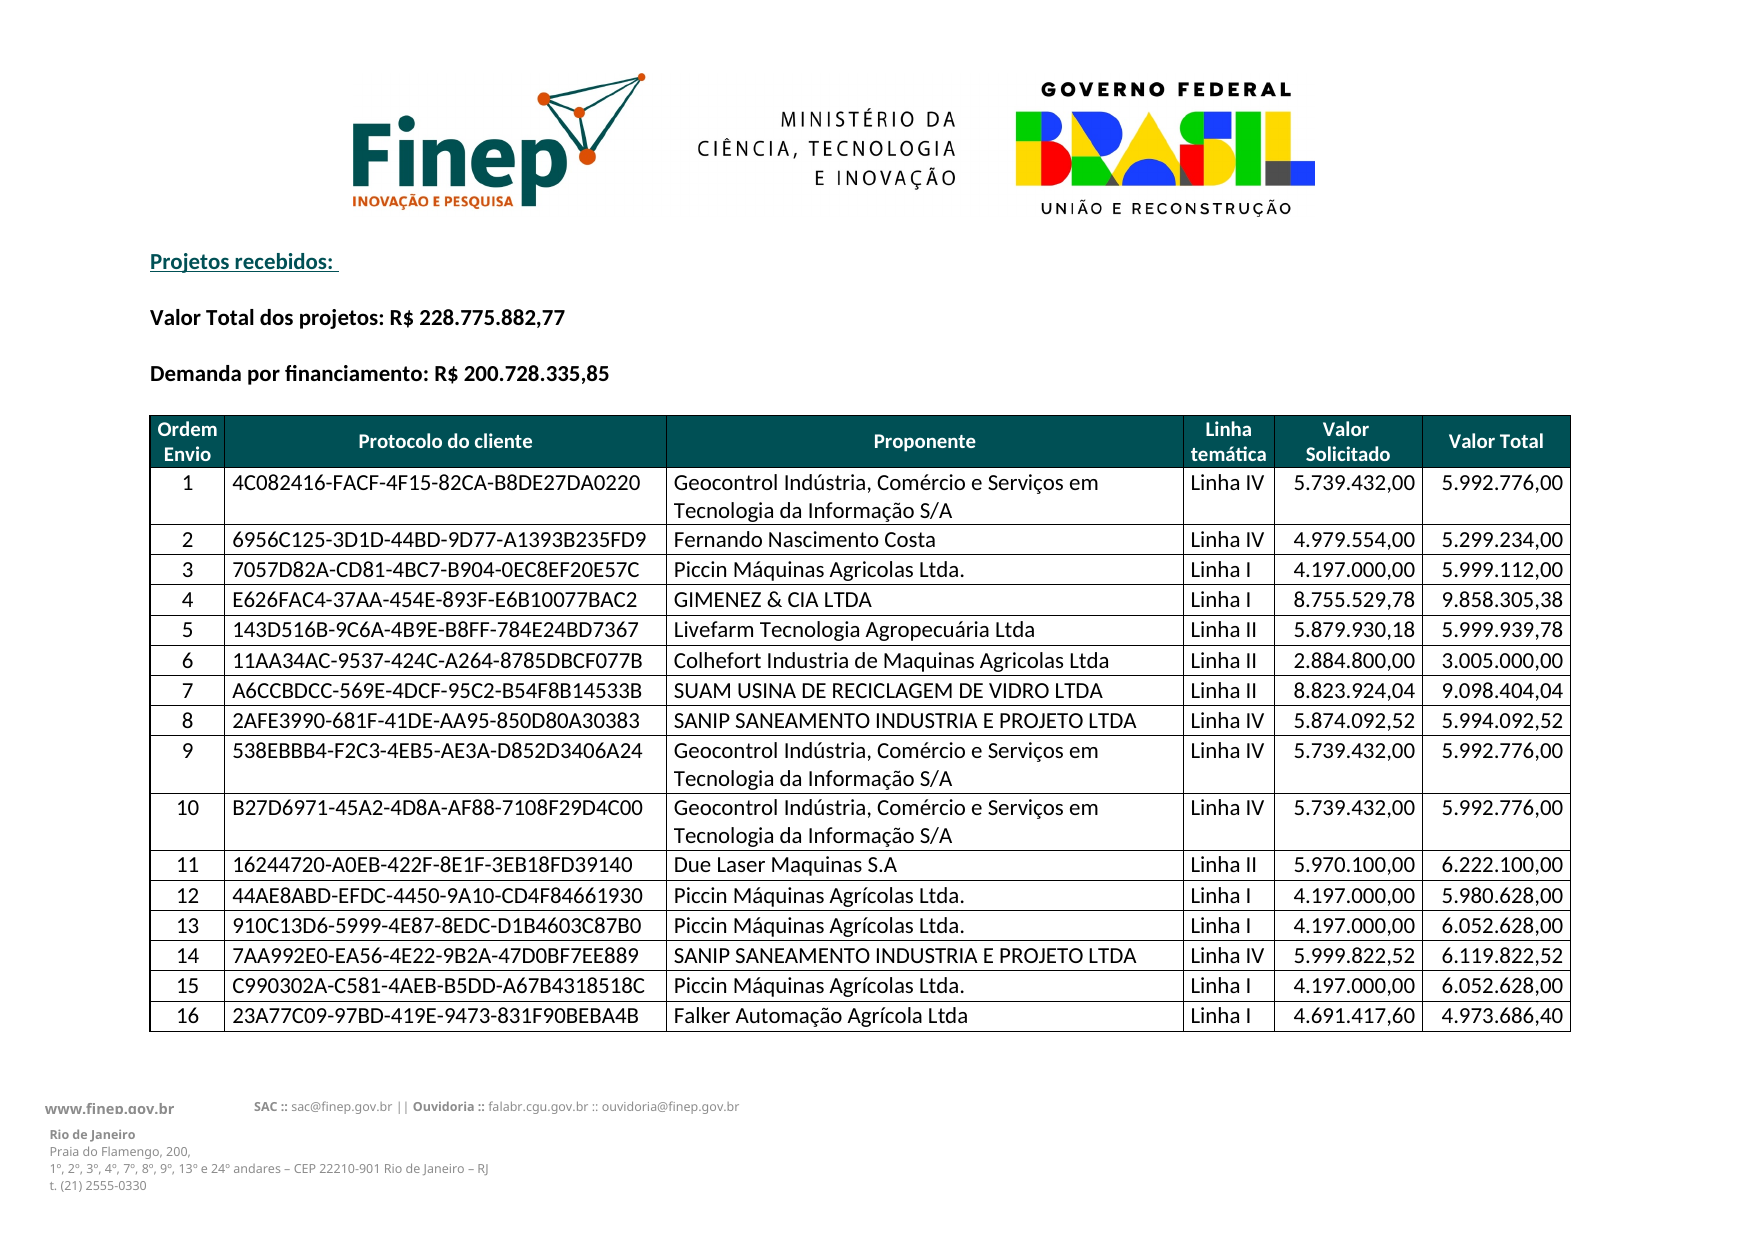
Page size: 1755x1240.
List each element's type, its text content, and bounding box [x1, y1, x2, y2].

table_cell Linha I [1184, 585, 1274, 614]
table_cell SANIP SANEAMENTO INDUSTRIA E PROJETO LTDA [667, 941, 1183, 970]
table_cell 5.299.234,00 [1423, 525, 1570, 554]
table_cell 143D516B-9C6A-4B9E-B8FF-784E24BD7367 [225, 616, 666, 645]
table_cell 6 [151, 646, 224, 675]
table_cell 6956C125-3D1D-44BD-9D77-A1393B235FD9 [225, 525, 666, 554]
table_cell 10 [151, 794, 224, 849]
table_cell 5.999.822,52 [1275, 941, 1422, 970]
table_cell 7057D82A-CD81-4BC7-B904-0EC8EF20E57C [225, 555, 666, 584]
table_cell Linha II [1184, 616, 1274, 645]
table_cell 14 [151, 941, 224, 970]
table_cell Piccin Máquinas Agricolas Ltda. [667, 555, 1183, 584]
table_cell 4.197.000,00 [1275, 555, 1422, 584]
table_cell 5 [151, 616, 224, 645]
table_cell Linha II [1184, 676, 1274, 705]
table_cell A6CCBDCC-569E-4DCF-95C2-B54F8B14533B [225, 676, 666, 705]
table_cell Linha IV [1184, 794, 1274, 849]
table_cell Fernando Nascimento Costa [667, 525, 1183, 554]
table_cell 6.119.822,52 [1423, 941, 1570, 970]
table_header Ordem Envio [151, 416, 224, 467]
table_cell GIMENEZ & CIA LTDA [667, 585, 1183, 614]
table_cell Geocontrol Indústria, Comércio e Serviços em Tecnologia da Informação S/A [667, 468, 1183, 524]
table_cell Linha I [1184, 971, 1274, 1001]
table_cell 4 [151, 585, 224, 614]
table_header Proponente [667, 416, 1183, 467]
table_cell SANIP SANEAMENTO INDUSTRIA E PROJETO LTDA [667, 706, 1183, 735]
table_cell 5.994.092,52 [1423, 706, 1570, 735]
table_cell Linha I [1184, 1002, 1274, 1031]
table_cell Geocontrol Indústria, Comércio e Serviços em Tecnologia da Informação S/A [667, 794, 1183, 849]
table_cell 4.979.554,00 [1275, 525, 1422, 554]
table_cell 23A77C09-97BD-419E-9473-831F90BEBA4B [225, 1002, 666, 1031]
table_cell 5.992.776,00 [1423, 794, 1570, 849]
table_cell 5.739.432,00 [1275, 468, 1422, 524]
table_cell 9.858.305,38 [1423, 585, 1570, 614]
table_cell 4.691.417,60 [1275, 1002, 1422, 1031]
table_cell 11AA34AC-9537-424C-A264-8785DBCF077B [225, 646, 666, 675]
table_cell Linha I [1184, 881, 1274, 910]
table_cell Falker Automação Agrícola Ltda [667, 1002, 1183, 1031]
table_cell 5.980.628,00 [1423, 881, 1570, 910]
table_cell B27D6971-45A2-4D8A-AF88-7108F29D4C00 [225, 794, 666, 849]
table_cell 9.098.404,04 [1423, 676, 1570, 705]
table_cell Linha I [1184, 555, 1274, 584]
table_cell Livefarm Tecnologia Agropecuária Ltda [667, 616, 1183, 645]
table_header Protocolo do cliente [225, 416, 666, 467]
table_cell 6.052.628,00 [1423, 971, 1570, 1001]
table_cell 5.999.939,78 [1423, 616, 1570, 645]
table_cell 8.823.924,04 [1275, 676, 1422, 705]
table_header Valor Solicitado [1275, 416, 1422, 467]
table_cell 9 [151, 736, 224, 792]
table_cell 8.755.529,78 [1275, 585, 1422, 614]
table_header Valor Total [1423, 416, 1570, 467]
table_cell 4.197.000,00 [1275, 971, 1422, 1001]
table_cell E626FAC4-37AA-454E-893F-E6B10077BAC2 [225, 585, 666, 614]
table_cell 5.992.776,00 [1423, 736, 1570, 792]
text Demanda por financiamento: R$ 200.728.335,85 [150, 359, 1518, 387]
table_cell Piccin Máquinas Agrícolas Ltda. [667, 971, 1183, 1001]
table_cell 15 [151, 971, 224, 1001]
table_cell Linha IV [1184, 468, 1274, 524]
table_cell 16244720-A0EB-422F-8E1F-3EB18FD39140 [225, 851, 666, 880]
table_cell Linha IV [1184, 525, 1274, 554]
table_cell 11 [151, 851, 224, 880]
table_cell 5.992.776,00 [1423, 468, 1570, 524]
table_cell 44AE8ABD-EFDC-4450-9A10-CD4F84661930 [225, 881, 666, 910]
table_cell 5.970.100,00 [1275, 851, 1422, 880]
table_cell 1 [151, 468, 224, 524]
table_cell 6.222.100,00 [1423, 851, 1570, 880]
table_cell C990302A-C581-4AEB-B5DD-A67B4318518C [225, 971, 666, 1001]
table_cell 7AA992E0-EA56-4E22-9B2A-47D0BF7EE889 [225, 941, 666, 970]
table_cell Colhefort Industria de Maquinas Agricolas Ltda [667, 646, 1183, 675]
table_cell Due Laser Maquinas S.A [667, 851, 1183, 880]
table_cell Geocontrol Indústria, Comércio e Serviços em Tecnologia da Informação S/A [667, 736, 1183, 792]
table_cell 2AFE3990-681F-41DE-AA95-850D80A30383 [225, 706, 666, 735]
table_cell 8 [151, 706, 224, 735]
text Projetos recebidos: [150, 247, 1518, 275]
table_cell 2.884.800,00 [1275, 646, 1422, 675]
table_cell 7 [151, 676, 224, 705]
table_cell 4.197.000,00 [1275, 911, 1422, 940]
table_cell 3.005.000,00 [1423, 646, 1570, 675]
table_cell 13 [151, 911, 224, 940]
table_cell 5.739.432,00 [1275, 794, 1422, 849]
table_cell 2 [151, 525, 224, 554]
table_cell 910C13D6-5999-4E87-8EDC-D1B4603C87B0 [225, 911, 666, 940]
table_cell 6.052.628,00 [1423, 911, 1570, 940]
table_cell Linha IV [1184, 736, 1274, 792]
table_cell 4.197.000,00 [1275, 881, 1422, 910]
table_cell Piccin Máquinas Agrícolas Ltda. [667, 881, 1183, 910]
text Valor Total dos projetos: R$ 228.775.882,77 [150, 303, 1518, 331]
table_cell 5.739.432,00 [1275, 736, 1422, 792]
table_cell Linha IV [1184, 706, 1274, 735]
table_cell Linha I [1184, 911, 1274, 940]
table_cell 12 [151, 881, 224, 910]
table_cell SUAM USINA DE RECICLAGEM DE VIDRO LTDA [667, 676, 1183, 705]
table_cell Linha II [1184, 646, 1274, 675]
table_cell 5.879.930,18 [1275, 616, 1422, 645]
table_cell 5.999.112,00 [1423, 555, 1570, 584]
table_cell Linha II [1184, 851, 1274, 880]
table_cell 16 [151, 1002, 224, 1031]
table_cell 3 [151, 555, 224, 584]
table_cell Linha IV [1184, 941, 1274, 970]
table_cell Piccin Máquinas Agrícolas Ltda. [667, 911, 1183, 940]
table_cell 538EBBB4-F2C3-4EB5-AE3A-D852D3406A24 [225, 736, 666, 792]
table_cell 5.874.092,52 [1275, 706, 1422, 735]
table_cell 4C082416-FACF-4F15-82CA-B8DE27DA0220 [225, 468, 666, 524]
table_header Linha temática [1184, 416, 1274, 467]
table_cell 4.973.686,40 [1423, 1002, 1570, 1031]
